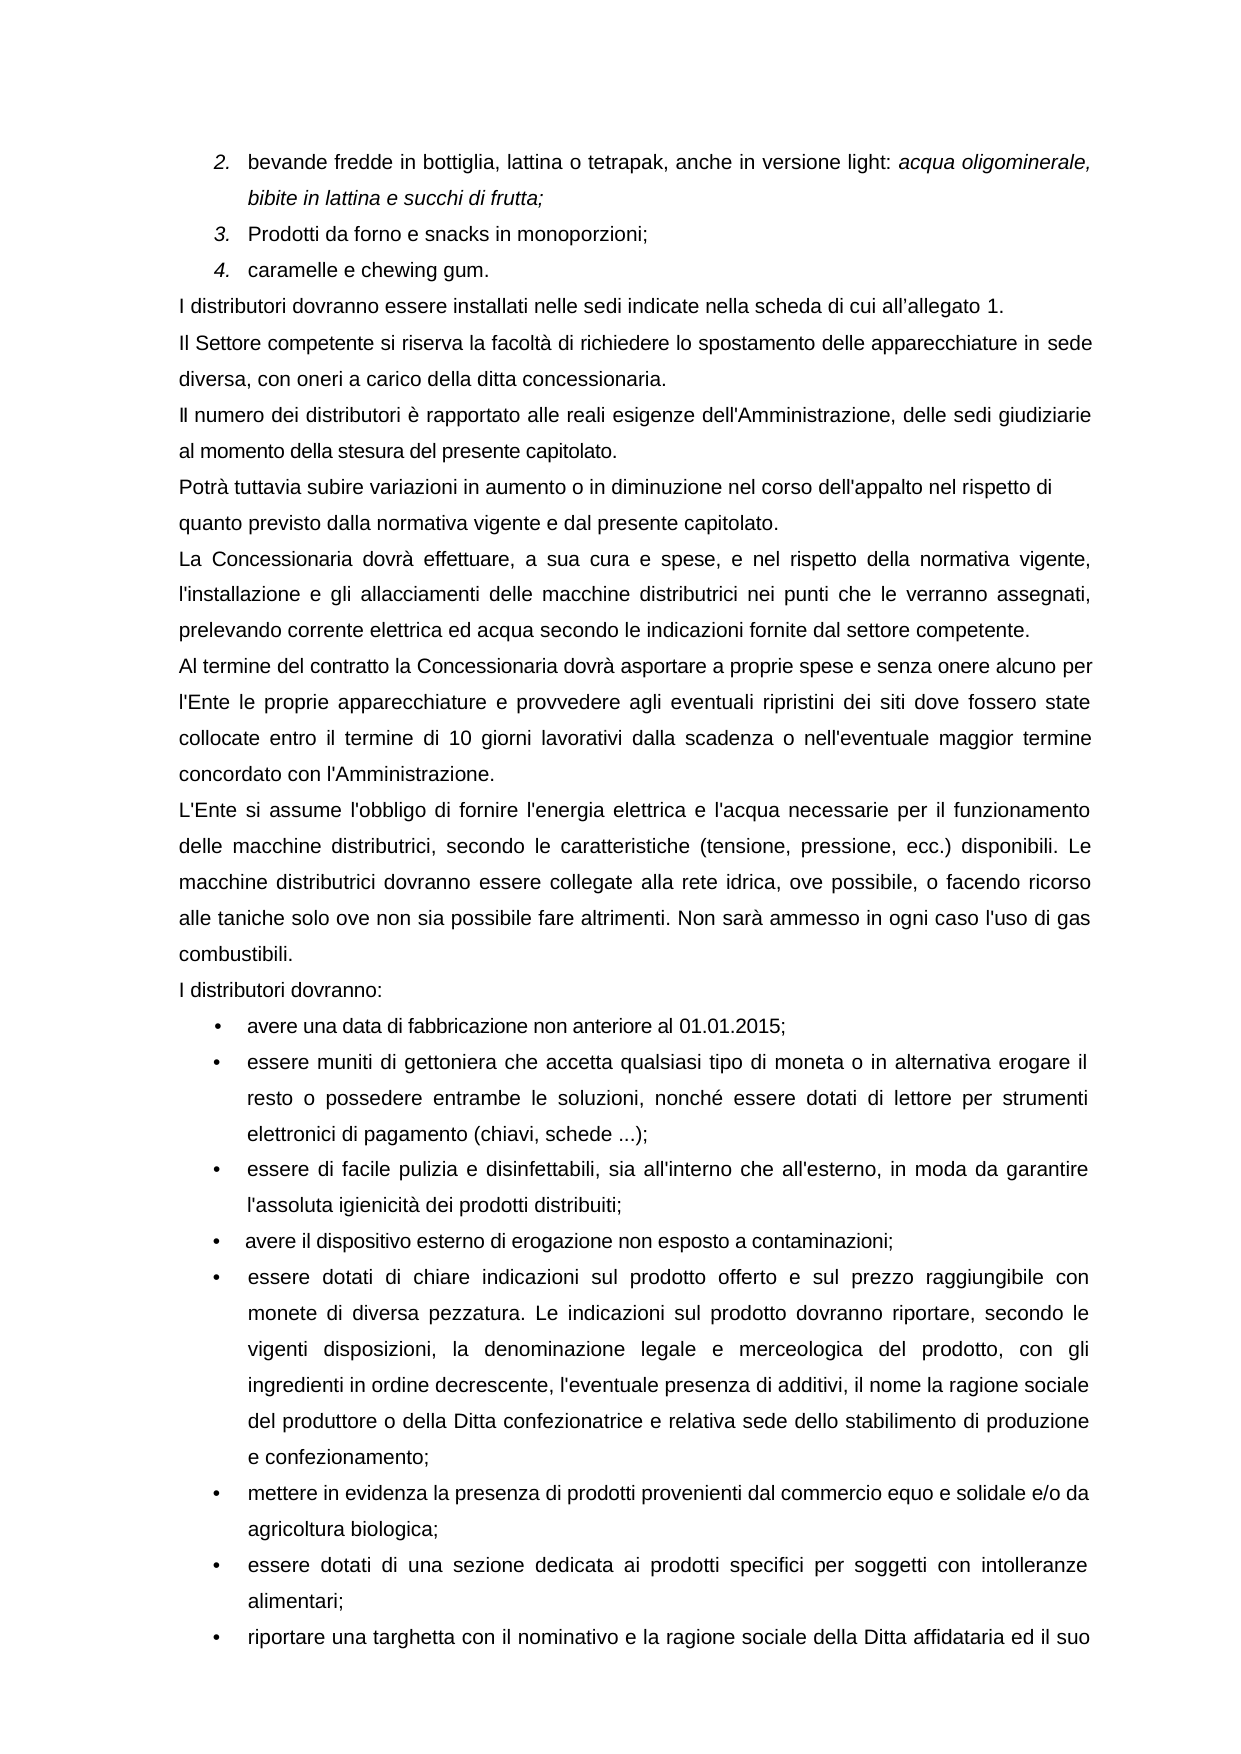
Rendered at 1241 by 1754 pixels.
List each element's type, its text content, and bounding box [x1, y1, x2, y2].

list essere dotati di chiare indicazioni sul prodotto offerto e sul prezzo raggiungibile con monete di diversa pezzatura. Le indicazioni sul prodotto dovranno riportare, secondo le vigenti disposizioni, la denominazione legale e merceologica del prodotto, con gli ingredienti in ordine decrescente, l'eventuale presenza di additivi, il nome la ragione sociale del produttore o della Ditta confezionatrice e relativa sede dello stabilimento di produzione e confezionamento; [213, 1265, 1090, 1469]
text II numero dei distributori è rapportato alle reali esigenze dell'Amministrazione, delle sedi giudiziarie al momento della stesura del presente capitolato. Potrà tuttavia subire variazioni in aumento o in diminuzione nel corso dell'appalto nel rispetto di quanto previsto dalla normativa vigente e dal presente capitolato. [179, 403, 1092, 534]
list essere muniti di gettoniera che accetta qualsiasi tipo di moneta o in alternativa erogare il resto o possedere entrambe le soluzioni, nonché essere dotati di lettore per strumenti elettronici di pagamento (chiavi, schede ...); [213, 1049, 1089, 1145]
list caramelle e chewing gum. [214, 258, 1092, 282]
list riportare una targhetta con il nominativo e la ragione sociale della Ditta affidataria ed il suo [213, 1624, 1092, 1648]
text La Concessionaria dovrà effettuare, a sua cura e spese, e nel rispetto della normativa vigente, l'installazione e gli allacciamenti delle macchine distributrici nei punti che le verranno assegnati, prelevando corrente elettrica ed acqua secondo le indicazioni fornite dal settore competente. [179, 546, 1092, 642]
text I distributori dovranno: [179, 978, 1092, 1002]
list essere dotati di una sezione dedicata ai prodotti specifici per soggetti con intolleranze alimentari; [213, 1553, 1089, 1612]
list bevande fredde in bottiglia, lattina o tetrapak, anche in versione light: acqua oligominerale, bibite in lattina e succhi di frutta; [214, 150, 1091, 210]
text Al termine del contratto la Concessionaria dovrà asportare a proprie spese e senza onere alcuno per l'Ente le proprie apparecchiature e provvedere agli eventuali ripristini dei siti dove fossero state collocate entro il termine di 10 giorni lavorativi dalla scadenza o nell'eventuale maggior termine concordato con l'Amministrazione. [179, 654, 1092, 786]
text Il Settore competente si riserva la facoltà di richiedere lo spostamento delle apparecchiature in sede diversa, con oneri a carico della ditta concessionaria. [179, 331, 1092, 391]
text • avere il dispositivo esterno di erogazione non esposto a contaminazioni; [213, 1229, 1092, 1253]
text I distributori dovranno essere installati nelle sedi indicate nella scheda di cui all’allegato 1. [179, 294, 1092, 318]
list mettere in evidenza la presenza di prodotti provenienti dal commercio equo e solidale e/o da agricoltura biologica; [213, 1481, 1089, 1541]
list Prodotti da forno e snacks in monoporzioni; [214, 222, 1092, 246]
text L'Ente si assume l'obbligo di fornire l'energia elettrica e l'acqua necessarie per il funzionamento delle macchine distributrici, secondo le caratteristiche (tensione, pressione, ecc.) disponibili. Le macchine distributrici dovranno essere collegate alla rete idrica, ove possibile, o facendo ricorso alle taniche solo ove non sia possibile fare altrimenti. Non sarà ammesso in ogni caso l'uso di gas combustibili. [179, 798, 1092, 966]
list avere una data di fabbricazione non anteriore al 01.01.2015; [214, 1013, 1092, 1037]
list essere di facile pulizia e disinfettabili, sia all'interno che all'esterno, in moda da garantire l'assoluta igienicità dei prodotti distribuiti; [213, 1157, 1089, 1217]
